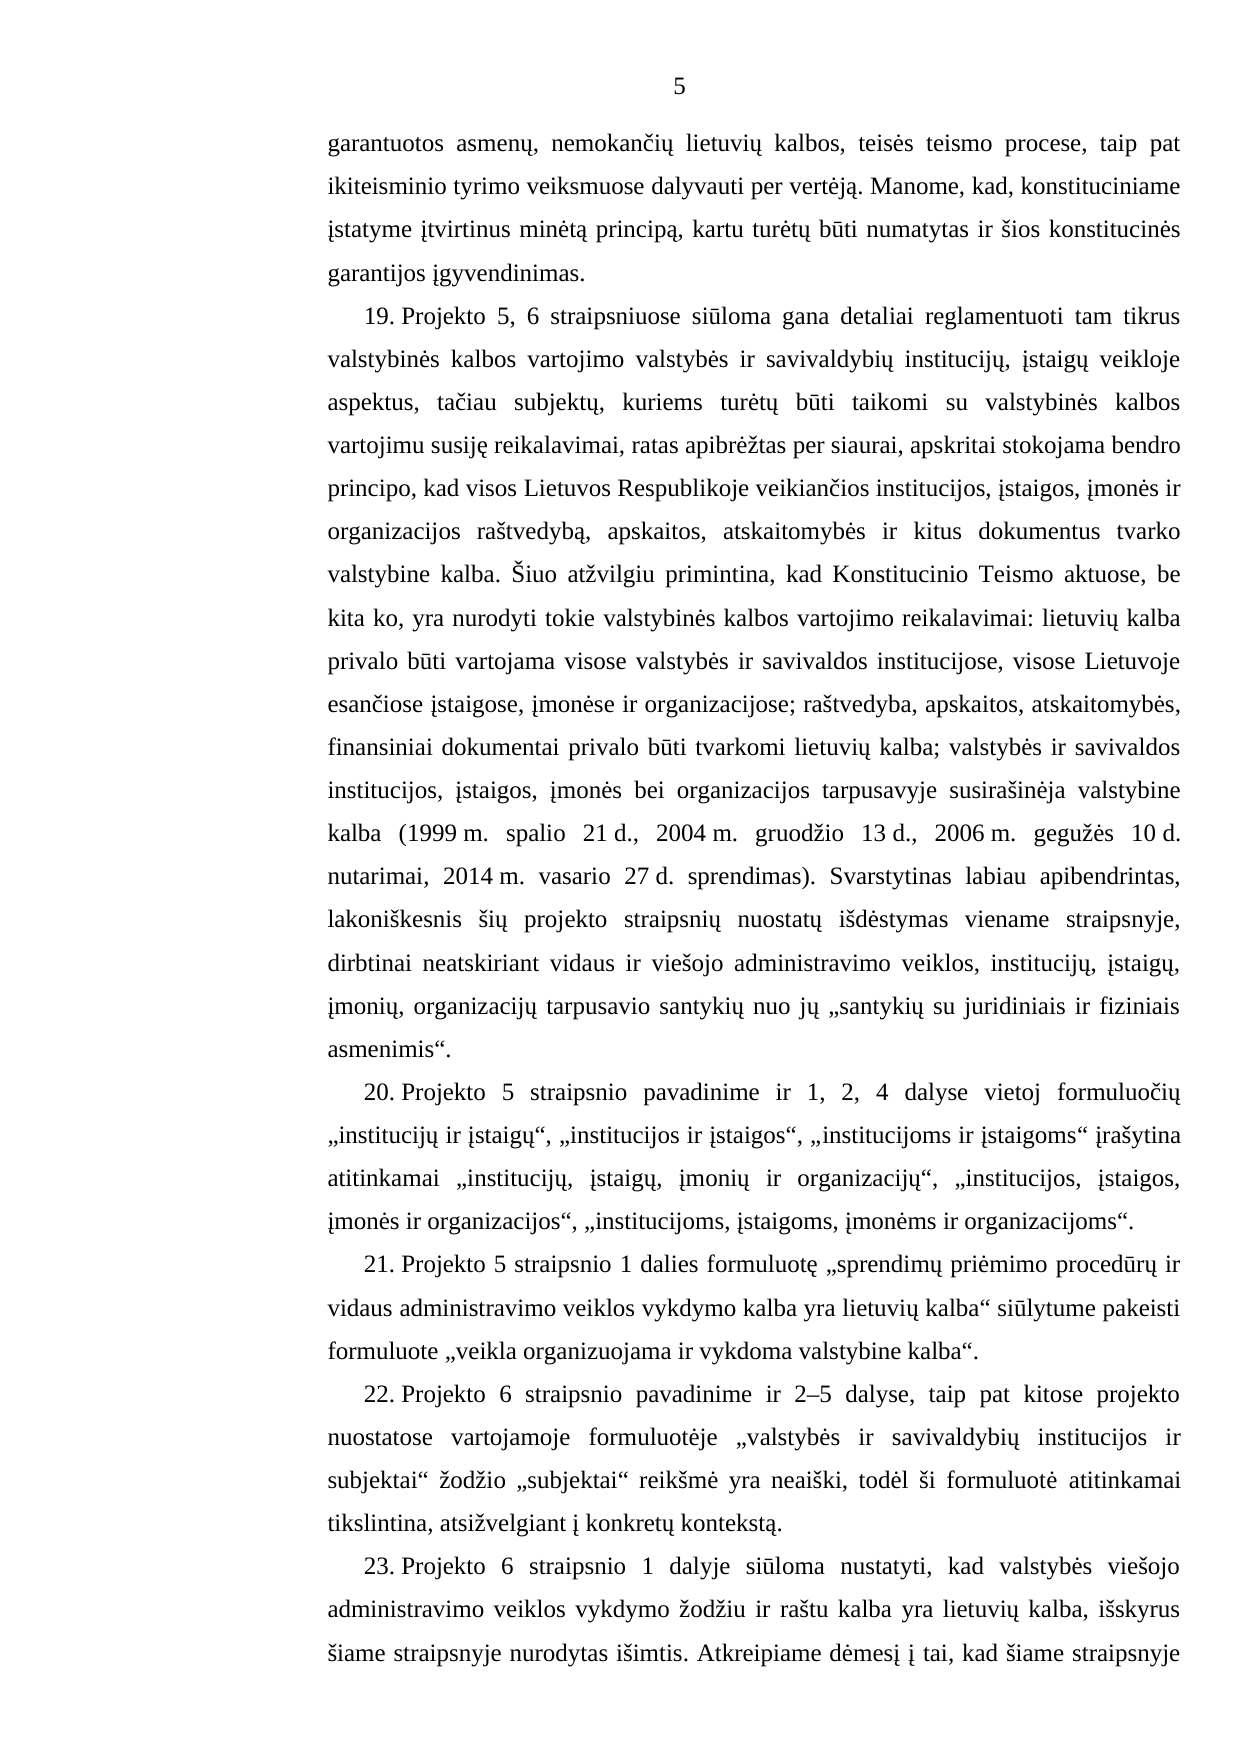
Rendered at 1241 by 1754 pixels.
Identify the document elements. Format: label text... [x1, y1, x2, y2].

list Projekto 6 straipsnio 1 dalyje siūloma nustatyti, kad valstybės viešojo administravimo veiklos vykdymo žodžiu ir raštu kalba yra lietuvių kalba, išskyrus šiame straipsnyje nurodytas išimtis. Atkreipiame dėmesį į tai, kad šiame straipsnyje [290, 1551, 1181, 1666]
list garantuotos asmenų, nemokančių lietuvių kalbos, teisės teismo procese, taip pat ikiteisminio tyrimo veiksmuose dalyvauti per vertėją. Manome, kad, konstituciniame įstatyme įtvirtinus minėtą principą, kartu turėtų būti numatytas ir šios konstitucinės garantijos įgyvendinimas. [290, 128, 1181, 286]
list Projekto 6 straipsnio pavadinime ir 2–5 dalyse, taip pat kitose projekto nuostatose vartojamoje formuluotėje „valstybės ir savivaldybių institucijos ir subjektai“ žodžio „subjektai“ reikšmė yra neaiški, todėl ši formuluotė atitinkamai tikslintina, atsižvelgiant į konkretų kontekstą. [290, 1379, 1181, 1537]
list Projekto 5 straipsnio pavadinime ir 1, 2, 4 dalyse vietoj formuluočių „institucijų ir įstaigų“, „institucijos ir įstaigos“, „institucijoms ir įstaigoms“ įrašytina atitinkamai „institucijų, įstaigų, įmonių ir organizacijų“, „institucijos, įstaigos, įmonės ir organizacijos“, „institucijoms, įstaigoms, įmonėms ir organizacijoms“. [290, 1077, 1181, 1235]
list Projekto 5, 6 straipsniuose siūloma gana detaliai reglamentuoti tam tikrus valstybinės kalbos vartojimo valstybės ir savivaldybių institucijų, įstaigų veikloje aspektus, tačiau subjektų, kuriems turėtų būti taikomi su valstybinės kalbos vartojimu susiję reikalavimai, ratas apibrėžtas per siaurai, apskritai stokojama bendro principo, kad visos Lietuvos Respublikoje veikiančios institucijos, įstaigos, įmonės ir organizacijos raštvedybą, apskaitos, atskaitomybės ir kitus dokumentus tvarko valstybine kalba. Šiuo atžvilgiu primintina, kad Konstitucinio Teismo aktuose, be kita ko, yra nurodyti tokie valstybinės kalbos vartojimo reikalavimai: lietuvių kalba privalo būti vartojama visose valstybės ir savivaldos institucijose, visose Lietuvoje esančiose įstaigose, įmonėse ir organizacijose; raštvedyba, apskaitos, atskaitomybės, finansiniai dokumentai privalo būti tvarkomi lietuvių kalba; valstybės ir savivaldos institucijos, įstaigos, įmonės bei organizacijos tarpusavyje susirašinėja valstybine kalba (1999 m. spalio 21 d., 2004 m. gruodžio 13 d., 2006 m. gegužės 10 d. nutarimai, 2014 m. vasario 27 d. sprendimas). Svarstytinas labiau apibendrintas, lakoniškesnis šių projekto straipsnių nuostatų išdėstymas viename straipsnyje, dirbtinai neatskiriant vidaus ir viešojo administravimo veiklos, institucijų, įstaigų, įmonių, organizacijų tarpusavio santykių nuo jų „santykių su juridiniais ir fiziniais asmenimis“. [290, 301, 1181, 1063]
list Projekto 5 straipsnio 1 dalies formuluotę „sprendimų priėmimo procedūrų ir vidaus administravimo veiklos vykdymo kalba yra lietuvių kalba“ siūlytume pakeisti formuluote „veikla organizuojama ir vykdoma valstybine kalba“. [290, 1249, 1181, 1364]
